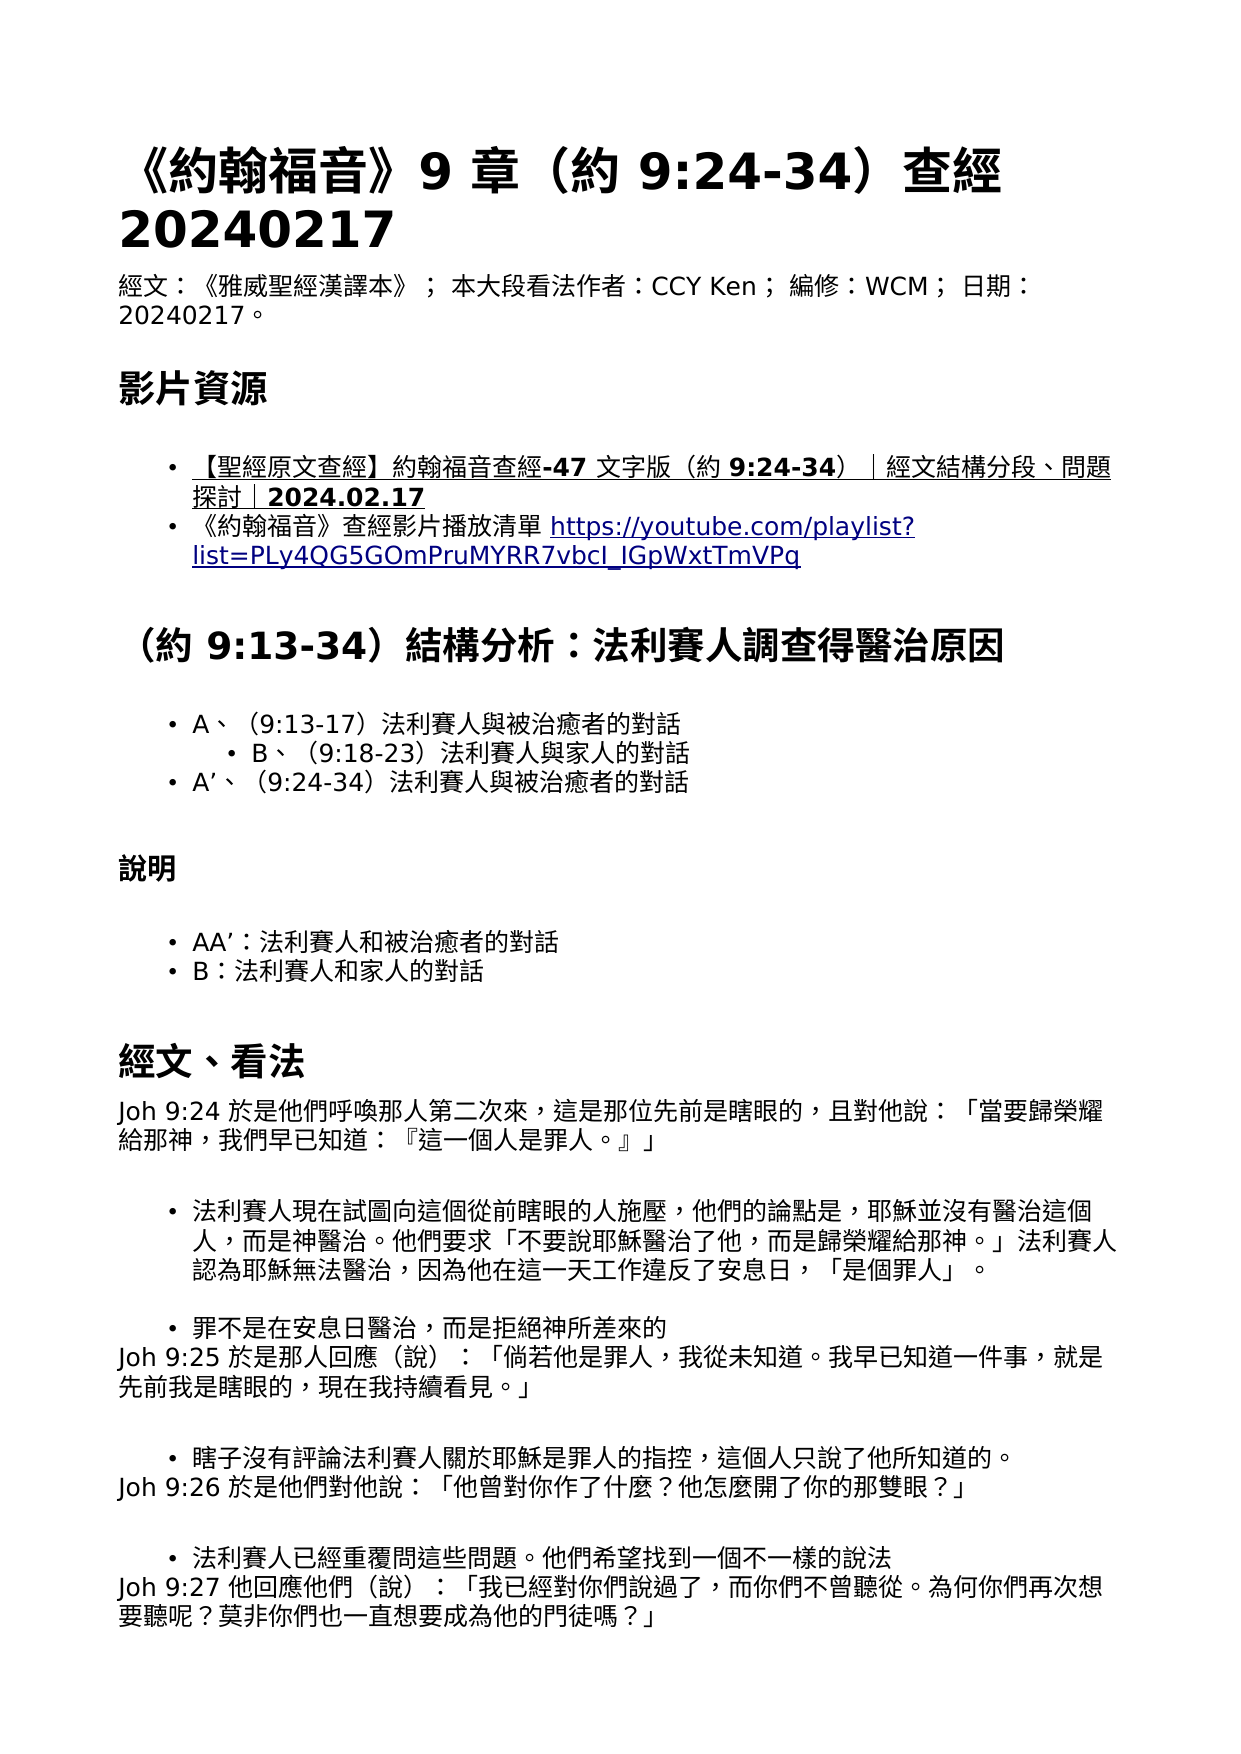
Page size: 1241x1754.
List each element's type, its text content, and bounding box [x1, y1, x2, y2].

list 【聖經原文查經】約翰福音查經-47 文字版（約 9:24-34）｜經文結構分段、問題探討｜2024.02.17 [177, 453, 1122, 512]
subtitle 影片資源 [118, 368, 1122, 412]
list AA’：法利賽人和被治癒者的對話 [177, 928, 1122, 957]
list A、（9:13-17）法利賽人與被治癒者的對話 [177, 710, 1122, 739]
subtitle （約 9:13-34）結構分析：法利賽人調查得醫治原因 [118, 625, 1122, 668]
subtitle 說明 [118, 852, 1122, 886]
text Joh 9:26 於是他們對他說：「他曾對你作了什麼？他怎麼開了你的那雙眼？」 [118, 1473, 1122, 1502]
list 法利賽人現在試圖向這個從前瞎眼的人施壓，他們的論點是，耶穌並沒有醫治這個人，而是神醫治。他們要求「不要說耶穌醫治了他，而是歸榮耀給那神。」法利賽人認為耶穌無法醫治，因為他在這一天工作違反了安息日，「是個罪人」。 [177, 1197, 1122, 1285]
list 法利賽人已經重覆問這些問題。他們希望找到一個不一樣的說法 [177, 1544, 1122, 1573]
text Joh 9:25 於是那人回應（說）：「倘若他是罪人，我從未知道。我早已知道一件事，就是先前我是瞎眼的，現在我持續看見。」 [118, 1344, 1122, 1402]
subtitle 經文、看法 [118, 1041, 1122, 1085]
list B：法利賽人和家人的對話 [177, 957, 1122, 987]
list 《約翰福音》查經影片播放清單 https://youtube.com/playlist?list=PLy4QG5GOmPruMYRR7vbcI_IGpWxtTmVPq [177, 512, 1122, 570]
text Joh 9:27 他回應他們（說）：「我已經對你們說過了，而你們不曾聽從。為何你們再次想要聽呢？莫非你們也一直想要成為他的門徒嗎？」 [118, 1573, 1122, 1632]
text Joh 9:24 於是他們呼喚那人第二次來，這是那位先前是瞎眼的，且對他說：「當要歸榮耀給那神，我們早已知道：『這一個人是罪人。』」 [118, 1097, 1122, 1156]
list 瞎子沒有評論法利賽人關於耶穌是罪人的指控，這個人只說了他所知道的。 [177, 1444, 1122, 1473]
list B、（9:18-23）法利賽人與家人的對話 [236, 739, 1122, 769]
text 經文：《雅威聖經漢譯本》； 本大段看法作者：CCY Ken； 編修：WCM； 日期：20240217。 [118, 272, 1122, 330]
subtitle 《約翰福音》9 章（約 9:24-34）查經 20240217 [118, 143, 1122, 259]
list 罪不是在安息日醫治，而是拒絕神所差來的 [177, 1314, 1122, 1344]
list A’、（9:24-34）法利賽人與被治癒者的對話 [177, 769, 1122, 798]
